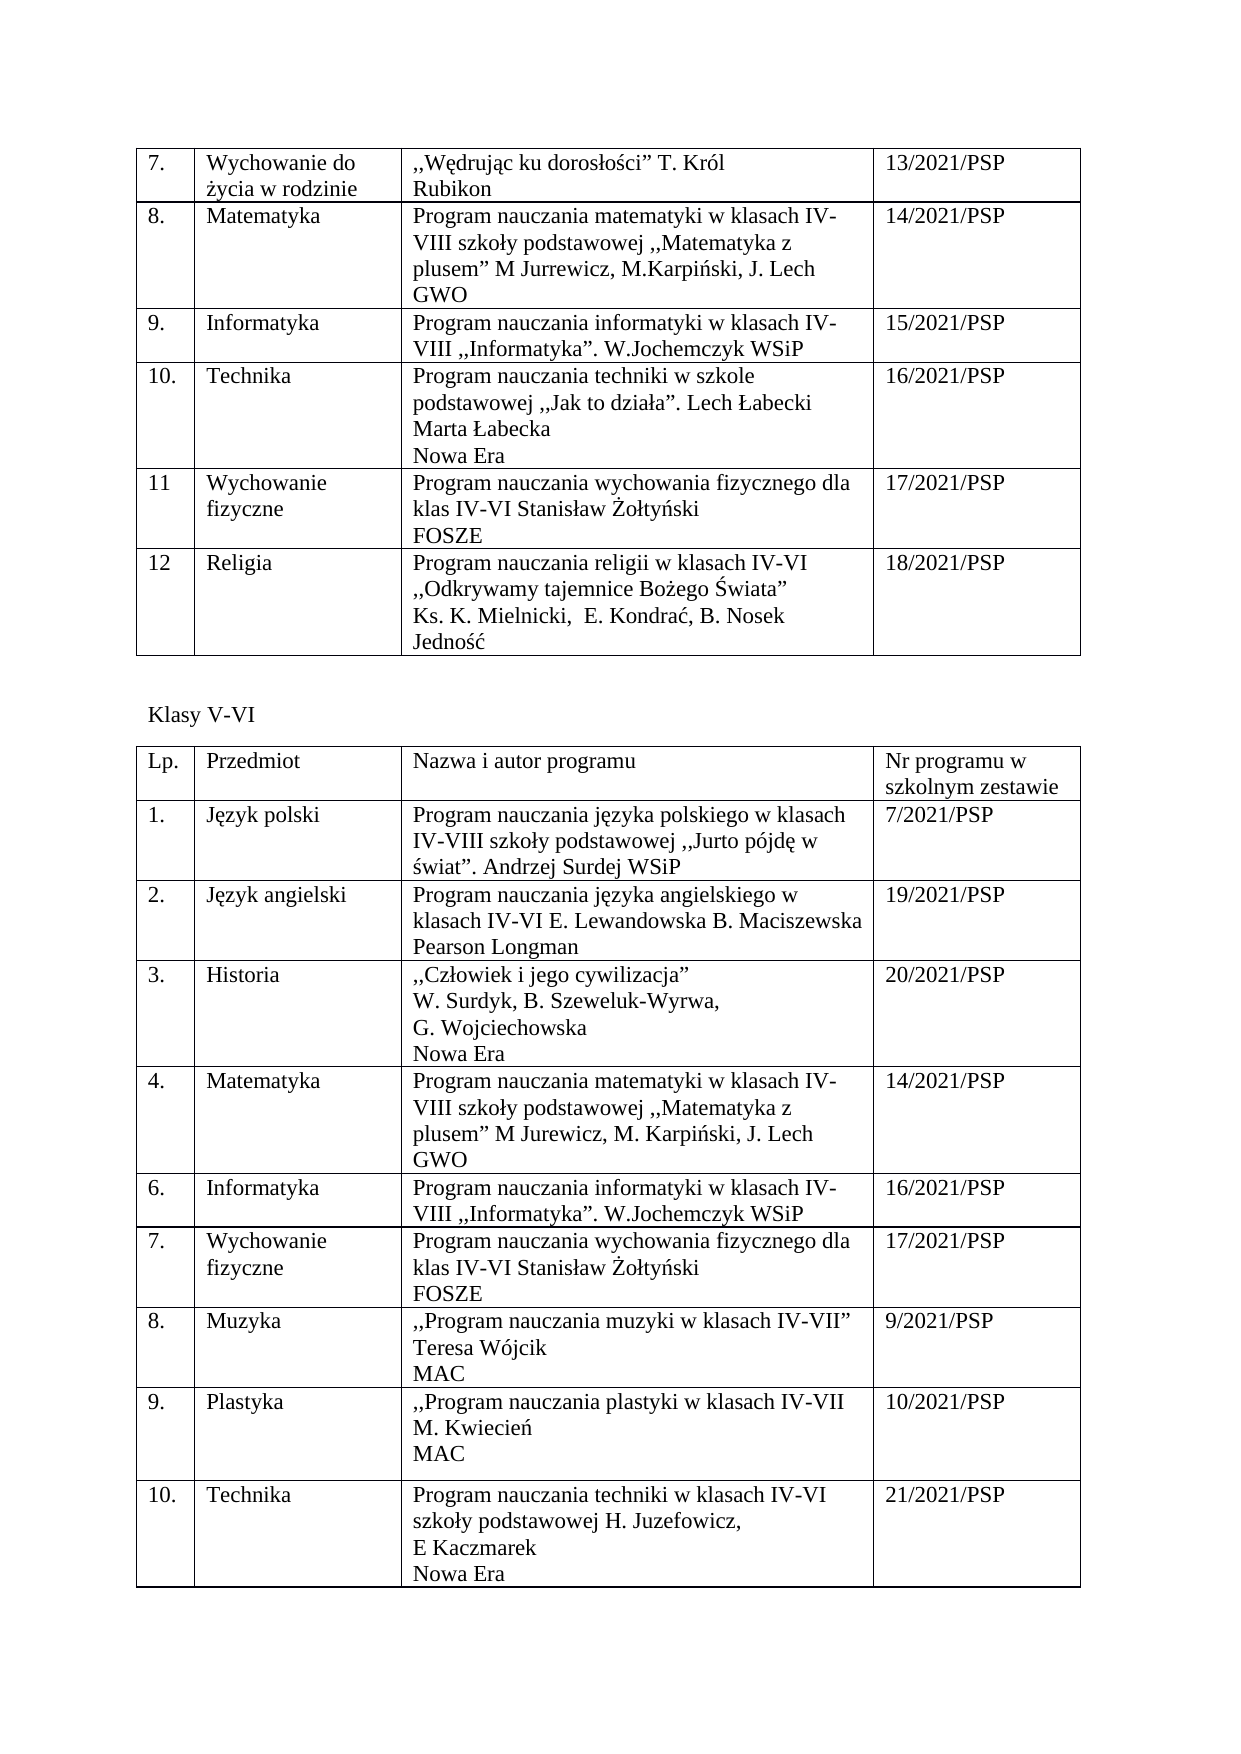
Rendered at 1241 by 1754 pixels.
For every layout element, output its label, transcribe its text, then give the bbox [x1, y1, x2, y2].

table_cell 1. [137, 801, 194, 880]
table_cell Program nauczania matematyki w klasach IV-VIII szkoły podstawowej ,,Matematyka z plusem” M Jurewicz, M. Karpiński, J. Lech GWO [402, 1067, 873, 1173]
table_cell Program nauczania języka polskiego w klasach IV-VIII szkoły podstawowej ,,Jurto pójdę w świat”. Andrzej Surdej WSiP [402, 801, 873, 880]
table_cell Wychowanie fizyczne [195, 469, 401, 548]
table_cell Program nauczania informatyki w klasach IV-VIII ,,Informatyka”. W.Jochemczyk WSiP [402, 1174, 873, 1226]
table_cell 15/2021/PSP [874, 309, 1080, 362]
table_cell 16/2021/PSP [874, 363, 1080, 468]
table_cell 7. [137, 149, 194, 201]
table_cell 20/2021/PSP [874, 961, 1080, 1066]
table_cell 4. [137, 1067, 194, 1173]
table_cell Informatyka [195, 1174, 401, 1226]
table_cell 10/2021/PSP [874, 1388, 1080, 1480]
table_cell Plastyka [195, 1388, 401, 1480]
table_cell Program nauczania techniki w klasach IV-VI szkoły podstawowej H. Juzefowicz, E Kaczmarek Nowa Era [402, 1481, 873, 1586]
table_cell 7. [137, 1228, 194, 1307]
table_cell Matematyka [195, 1067, 401, 1173]
table_cell 17/2021/PSP [874, 469, 1080, 548]
table_cell ,,Wędrując ku dorosłości” T. Król Rubikon [402, 149, 873, 201]
table_header Przedmiot [195, 747, 401, 799]
table_cell ,,Program nauczania plastyki w klasach IV-VII M. Kwiecień MAC [402, 1388, 873, 1480]
table_cell Muzyka [195, 1308, 401, 1387]
table_cell Język angielski [195, 881, 401, 960]
table_cell Wychowanie do życia w rodzinie [195, 149, 401, 201]
table_cell Program nauczania informatyki w klasach IV-VIII ,,Informatyka”. W.Jochemczyk WSiP [402, 309, 873, 362]
table_cell 3. [137, 961, 194, 1066]
text Klasy V-VI [148, 701, 1093, 727]
table_cell 10. [137, 1481, 194, 1586]
table_cell Informatyka [195, 309, 401, 362]
table_cell ,,Człowiek i jego cywilizacja” W. Surdyk, B. Szeweluk-Wyrwa, G. Wojciechowska Nowa Era [402, 961, 873, 1066]
table_cell Program nauczania matematyki w klasach IV-VIII szkoły podstawowej ,,Matematyka z plusem” M Jurrewicz, M.Karpiński, J. Lech GWO [402, 203, 873, 308]
table_cell 6. [137, 1174, 194, 1226]
table_cell 21/2021/PSP [874, 1481, 1080, 1586]
table_cell 17/2021/PSP [874, 1228, 1080, 1307]
table_cell 9. [137, 1388, 194, 1480]
table_cell Język polski [195, 801, 401, 880]
table_cell Matematyka [195, 203, 401, 308]
table_cell 8. [137, 203, 194, 308]
table_cell Program nauczania języka angielskiego w klasach IV-VI E. Lewandowska B. Maciszewska Pearson Longman [402, 881, 873, 960]
table_header Lp. [137, 747, 194, 799]
table_cell Technika [195, 1481, 401, 1586]
table_cell ,,Program nauczania muzyki w klasach IV-VII” Teresa Wójcik MAC [402, 1308, 873, 1387]
table_cell Program nauczania wychowania fizycznego dla klas IV-VI Stanisław Żołtyński FOSZE [402, 1228, 873, 1307]
table_cell 12 [137, 549, 194, 654]
table_cell Technika [195, 363, 401, 468]
table_cell Religia [195, 549, 401, 654]
table_cell Wychowanie fizyczne [195, 1228, 401, 1307]
table_cell Historia [195, 961, 401, 1066]
table_cell 14/2021/PSP [874, 203, 1080, 308]
table_cell 2. [137, 881, 194, 960]
table_header Nazwa i autor programu [402, 747, 873, 799]
table_cell 19/2021/PSP [874, 881, 1080, 960]
table_cell 11 [137, 469, 194, 548]
table_cell 10. [137, 363, 194, 468]
table_cell Program nauczania techniki w szkole podstawowej ,,Jak to działa”. Lech Łabecki Marta Łabecka Nowa Era [402, 363, 873, 468]
table_cell 14/2021/PSP [874, 1067, 1080, 1173]
table_cell 9/2021/PSP [874, 1308, 1080, 1387]
table_cell 16/2021/PSP [874, 1174, 1080, 1226]
table_cell 9. [137, 309, 194, 362]
table_cell 8. [137, 1308, 194, 1387]
table_cell Program nauczania wychowania fizycznego dla klas IV-VI Stanisław Żołtyński FOSZE [402, 469, 873, 548]
table_cell 18/2021/PSP [874, 549, 1080, 654]
table_cell Program nauczania religii w klasach IV-VI ,,Odkrywamy tajemnice Bożego Świata” Ks. K. Mielnicki, E. Kondrać, B. Nosek Jedność [402, 549, 873, 654]
table_cell 7/2021/PSP [874, 801, 1080, 880]
table_cell 13/2021/PSP [874, 149, 1080, 201]
table_header Nr programu w szkolnym zestawie [874, 747, 1080, 799]
